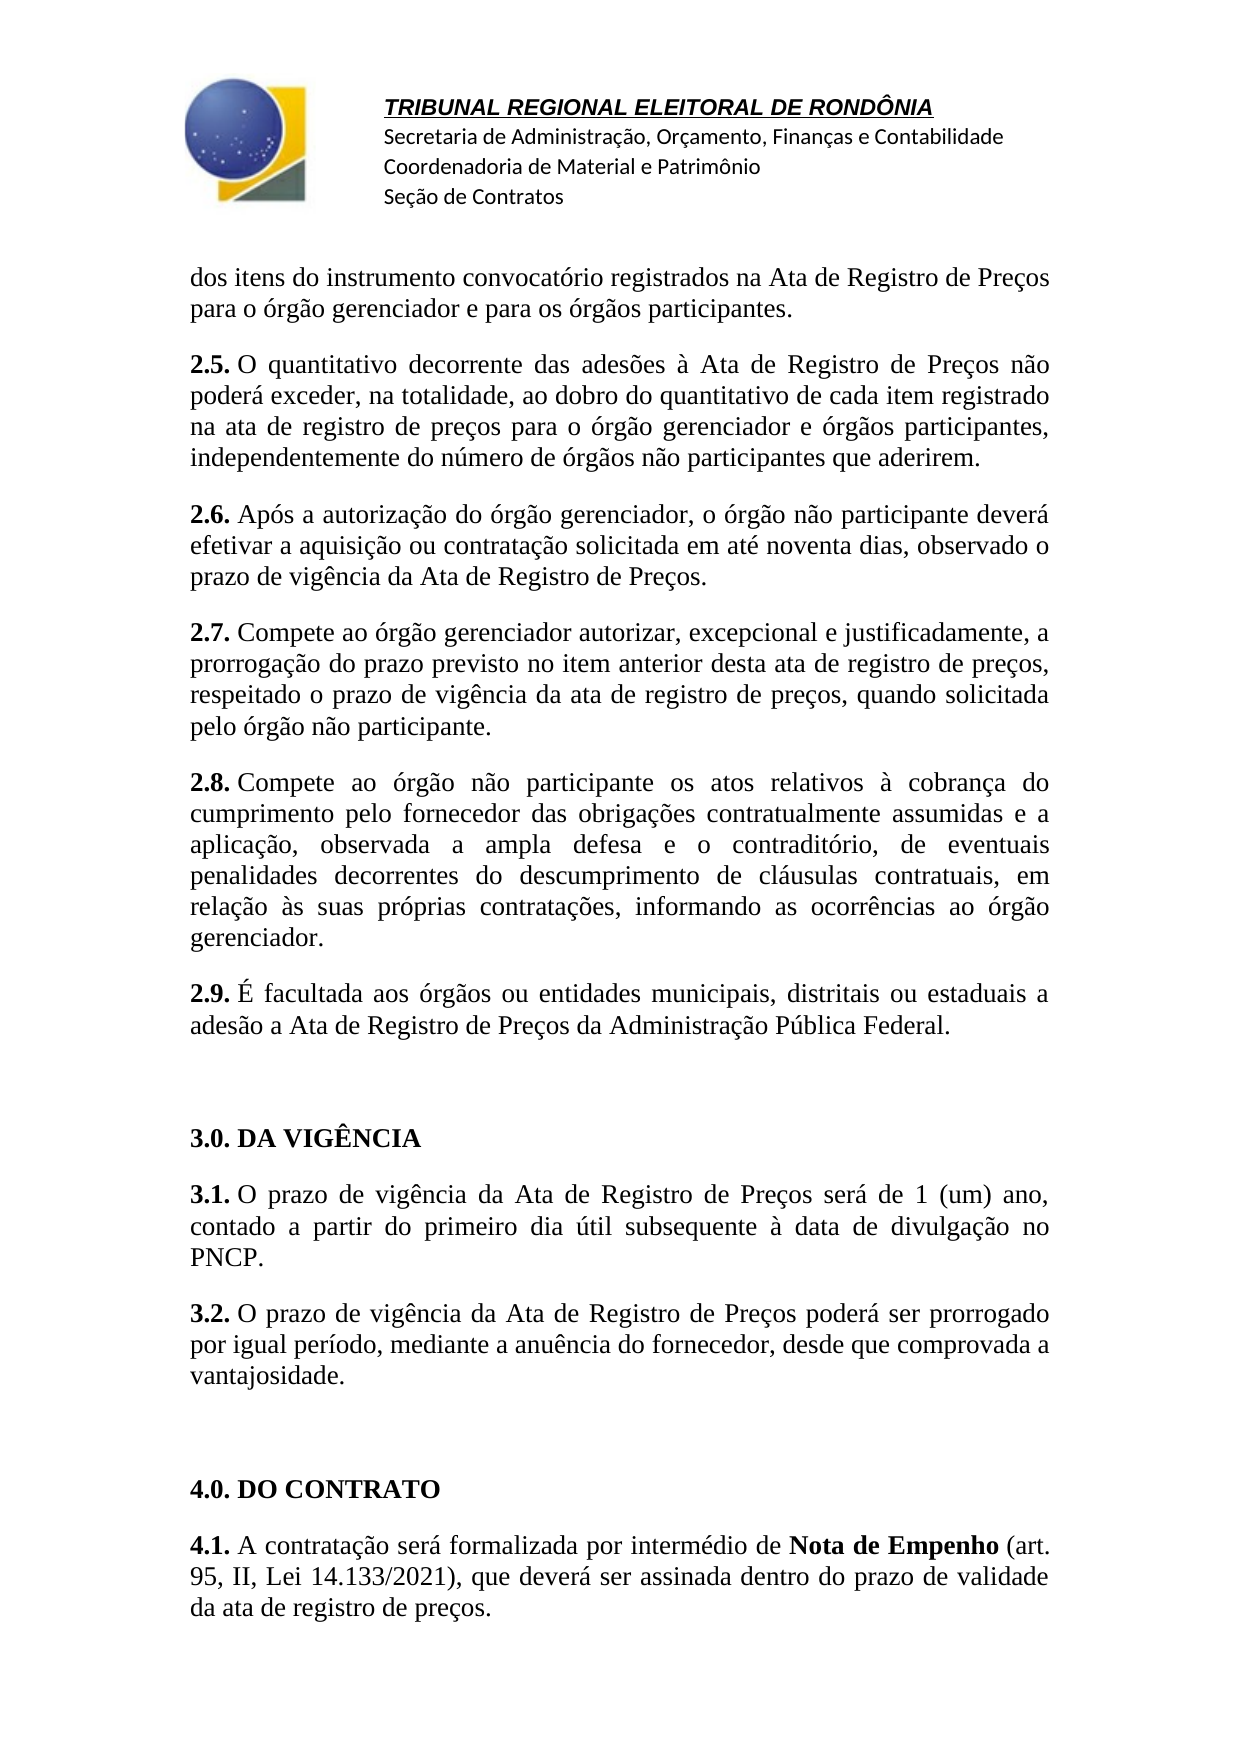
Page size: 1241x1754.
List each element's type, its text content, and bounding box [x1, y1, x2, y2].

text 2.5. O quantitativo decorrente das adesões à Ata de Registro de Preços não poderá exceder, na totalidade, ao dobro do quantitativo de cada item registrado na ata de registro de preços para o órgão gerenciador e órgãos participantes, independentemente do número de órgãos não participantes que aderirem. [190, 348, 1051, 473]
text 2.8. Compete ao órgão não participante os atos relativos à cobrança do cumprimento pelo fornecedor das obrigações contratualmente assumidas e a aplicação, observada a ampla defesa e o contraditório, de eventuais penalidades decorrentes do descumprimento de cláusulas contratuais, em relação às suas próprias contratações, informando as ocorrências ao órgão gerenciador. [190, 766, 1051, 953]
text dos itens do instrumento convocatório registrados na Ata de Registro de Preços para o órgão gerenciador e para os órgãos participantes. [190, 261, 1051, 323]
text 2.7. Compete ao órgão gerenciador autorizar, excepcional e justificadamente, a prorrogação do prazo previsto no item anterior desta ata de registro de preços, respeitado o prazo de vigência da ata de registro de preços, quando solicitada pelo órgão não participante. [190, 616, 1051, 741]
text 2.6. Após a autorização do órgão gerenciador, o órgão não participante deverá efetivar a aquisição ou contratação solicitada em até noventa dias, observado o prazo de vigência da Ata de Registro de Preços. [190, 498, 1051, 591]
text 3.2. O prazo de vigência da Ata de Registro de Preços poderá ser prorrogado por igual período, mediante a anuência do fornecedor, desde que comprovada a vantajosidade. [190, 1297, 1051, 1390]
text 4.0. DO CONTRATO [190, 1473, 1051, 1504]
text 3.0. DA VIGÊNCIA [190, 1122, 1051, 1153]
text 4.1. A contratação será formalizada por intermédio de Nota de Empenho (art. 95, II, Lei 14.133/2021), que deverá ser assinada dentro do prazo de validade da ata de registro de preços. [190, 1529, 1051, 1622]
text 3.1. O prazo de vigência da Ata de Registro de Preços será de 1 (um) ano, contado a partir do primeiro dia útil subsequente à data de divulgação no PNCP. [190, 1178, 1051, 1272]
text 2.9. É facultada aos órgãos ou entidades municipais, distritais ou estaduais a adesão a Ata de Registro de Preços da Administração Pública Federal. [190, 978, 1051, 1040]
